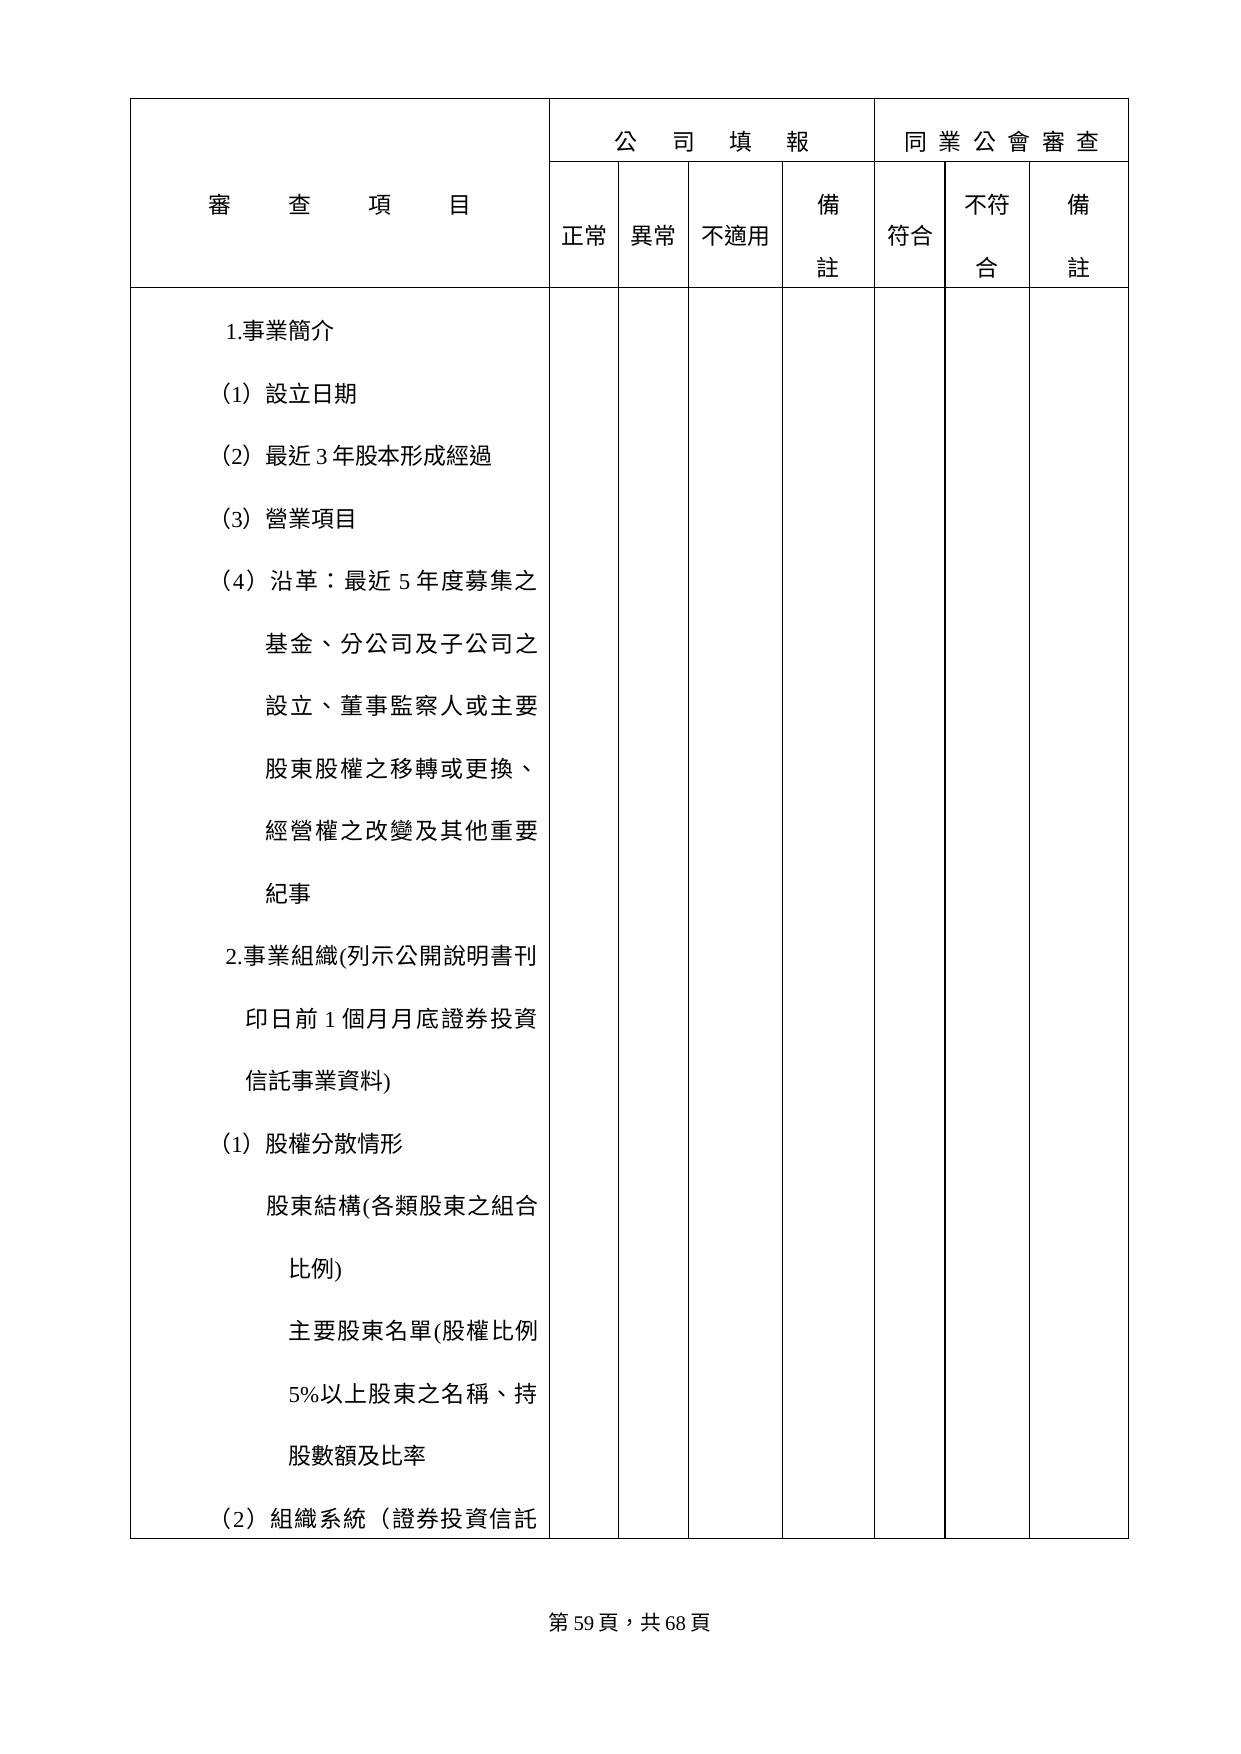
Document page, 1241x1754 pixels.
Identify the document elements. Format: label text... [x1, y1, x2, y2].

table_cell 備 註 [783, 162, 874, 287]
table_cell 【公開說明書】 ※下列資料應符合金管會規定之格式 是否依證券投資信託事業募集證券投資信託基金公開說明書應行記載事項準則規定，於所編製公開說明書封面註明係申請（報）用之稿本 是否依證券投資信託事業募集證券投資信託基金公開說明書應行記載事項準則規定，記載下列事項： （一）編製目錄及頁次 （二）封面依序刊印事項： 1.基金名稱（保本型基金應用括弧以不同顏色顯著字體標明保本比率及基金之類型(保證型或保護型)） 2.基金種類（股票型、債券型、平衡型、保本型、組合型、指數型、指數股票型（Exchange Traded Fund；ETF）、貨幣市場基金、傘型或其他經金管會核定者 3.基本投資方針 4.基金型態（開放式或封閉式） 5.基金投資國外地區者，註明「投資國外」 6.基金以外幣計價者，註明本基金以______幣計價 7.本次核准發行總面額 8.本次核准發行受益權單位數 9.保本型基金為保證型者，保證機構之名稱 10.證券投資信託事業之名稱 11.以顯著方式刊印下列文字： （1）「本基金經金融監督管理委員會核准或同意生效，惟不表示本基金絕無風險。本證券投資信託事業以往之經理績效不保證本基金之最低投資收益；本證券投資信託事業除盡善良管理人之注意義務外，不負責本基金之盈虧，亦不保證最低之收益」 （2）保本型基金為保證型者，應刊印「本基金經金融監督管理委員會核准或同意生效，惟不表示本基金絕無風險。投資人持有本基金至到期日時，始可享有_____%的本金保證。投資人於到期日前買回者或有本基金信託契約第__條第一款至第六款應終止之情事者，不在保證範圍，投資人應承擔整個投資期間之相關費用，並依當時淨值計算買回價格。投資人應了解到期日前本基金之淨值可能因市場因素而波動。投資人在進行交易前，應確定已充分瞭解本基金之風險與特性。」等文字。 （3）保本型基金為保護型者，應刊印「本基金無提供保證機構保證之機制，係透過投資工具達成保護本金之功能。本基金經金融監督管理委員會核准或同意生效，惟不表示本基金絕無風險。投資人持有本基金至到期日時，始可享有_____%的本金保護。投資人於到期日前買回者或有本基金信託契約第___條應提前終止之情事者，不在保護範圍，投資人應承擔整個投資期間之相關費用，並依當時淨值計算買回價格。投資人應了解到期日前本基金之淨值可能因市場因素而波動，因保護並非保證，投資標的之發行人違約或發生信用風險等因素，將無法達到本金保護之效果，投資人在進行交易前，應確定已充分瞭解本基金之風險與特性。」等文字，後段文字並應以加大粗黑字體或不同顏色等特別顯著方式刊印。 （4）非投資等級債券基金應以不同顏色顯著字體方式，載明適合之投資人屬性，並刊印「投資人投資非投資等級債券基金不宜占其投資組合過高之比重」，及「本基金經金融監督管理委員會核准，惟不表示絕無風險。由於非投資等級債券之信用評等未達投資等級或未經信用評等，且對利率變動的敏感度甚高，故本基金可能會因利率上升、市場流動性下降，或債券發行機構違約不支付本金、利息或破產而蒙受虧損。本基金不適合無法承擔相關風險之投資人。基金經理公司以往之經理績效不保證基金之最低投資收益；基金經理公司除盡善良管理人之注意義務外，不負責本基金之盈虧，亦不保證最低之收益，投資人申購前應詳閱基金公開說明書。」等文字。 （5）環境、社會及治理相關主題基金，應刊印「本基金屬環境、社會及治理相關主題基金，永續相關重要發行資訊之揭露請詳見第__頁至第__頁」，定期評估資訊將於公司網站（https://）公告。 （6）有關本基金運用限制及投資風險之揭露請詳見第__頁至第__頁 （7）固定收益基金應以粗體字警示投資人投資基金應注意之風險，並應補充包含債券發行人違約之信用風險 （8）本公開說明書之內容如有虛偽或隱匿之情事者，應由本證券投資信託事業與負責人及其他曾在公開說明書上簽章者依法負責 （9）查詢本公開說明書之網址，包括本會指定之資訊申報網站之網址及公司揭露公開說明書相關資料之網址 （※公開資訊觀測站網址應為https://mops.twse.com. tw/mops/web/index） （10）信託業兼營證券投資信託業務經本會核准得自行保管基金資產者，應標明自行保管及設有信託監察人之字句 12.刊印日期 （三）封裡依序刊印下列事項： 1.證券投資信託事業總公司之名稱、地址、網址及電話，發言人之姓名、職稱、聯絡電話及電子郵件信箱 2.基金保管機構之名稱、地址、網址及電話。（信託業兼營證券投資信託業務經本會核准得自行保管基金資產者，載明信託監察人之姓名或名稱、地址、網址或電子郵件信箱及電話） 3.受託管理機構之名稱、地址、網址及電話 4.國外投資顧問公司之名稱、地址、網址及電話 5.國外受託保管機構之名稱、地址、網址及電話 6.基金經保證機構保證者，保證機構之名稱、地址、網址及電話 7.受益憑證簽證機構之名稱、地址、網址及電話 8.受益憑證事務代理機構之名稱、地址、網址及電話 9.基金之財務報告簽證會計師姓名、事務所名稱、地址、網址及電話 10.證券投資信託事業或基金經信用評等機構評等者，信用評等機構之名稱、地址、網址及電話 11.公開說明書之陳列處所、分送方式及索取之方法 （四）封底應刊印事項： 證券投資信託事業及其負責人簽章或蓋章 （五）基金概況應刊印事項： 1.基金簡介 （1）發行總面額 （2）受益權單位總數 （3）每受益權單位面額 （4）得否追加發行 （5）成立條件(有成立日期者，亦一併列明) （6）預定發行日期 （7）存續期間 （8）投資地區及標的 (保本型基金應列示投資固定收益商品及證券相關商品之預估投資比率、投資商品之發行者、交易對象及參與率等) （9）基本投資方針及範圍簡述 （10）投資策略及特色之重點摘述 （11）本基金適合之投資人屬性分析 （12）銷售開始日 （13）銷售方式 （14）銷售價格 （15）最低申購金額 （16）證券投資信託事業為防制洗錢而可能要求申購人提出之文件及拒絕申購之情況 （17）買回開始日（保本型基金敍明接受買回之方式及因應買回處分資產之程序） （18）買回費用 （19）買回價格 （20）短線交易之規範及處理 ※應包含短線交易之定義、買回費率、買回費用計算方式及短線交易案例說明等事項 （21）基金營業日之定義 （22）經理費（保本型基金之經理費率應以明顯字體列示） （23）保管費(信託業兼營證券投資信託業務經本會核准得自行保管基金資產者，其信託監察人之報酬) （24）基金經保證機構保證者，保證機構之業務性質、財務狀況、 信用評等、保證條件、範圍、保證費及保證契約主要內容；並以釋例說明保證機制及高於保證金額之潛在回報之計算方法 （25）是否分配收益 2.基金性質 （1）基金之設立及其依據 （2）證券投資信託契約關係 3.證券投資信託事業之職責（概述） 4.基金保管機構之職責（概述） （信託業兼營證券投資信託業務經本會核准得自行保管基金資產者，應記載信託監察人之職責） 5.基金保證機構之職責(概述) 6.基金投資 （1）基金投資方針及範圍。 ※債券型基金者，應敘明其資產組合及持有固定收益證券部位之加權平均存續期間管理策略 （2）證券投資信託事業運用基金投資之決策過程、基金經理人之姓名、主要經(學)歷及權限。基金經理人同時管理其他基金者，應揭露所管理之其他基金名稱及所採取防止利益衝突之措施 ※基金經理人主要經歷應加註起迄時間 ※基金經理人管理1檔基金以上者，請詳述公司實際採行之防範措施 ※請同業公會確認基金經理人符合證券投資信託事業負責人與業務人員管理規則第5條資格、資格條件符合最新法令規定及已接受6小時期貨暨選擇權相關法規之職前及在職訓練課程（請查詢最新受訓紀錄） （3）證券投資信託事業運用基金，將基金之管理業務複委任第三人處理者，應敘明複委任業務情形及受託管理機構對受託管理業務之專業能力 （4）證券投資信託事業運用基金，委託國外投資顧問公司提供投資顧問服務，應敘明國外投資顧問公司提供基金顧問服務之專業能力 （5）基金運用之限制 ※有關各投資標的信用評等之規定，勿分散說明，集中陳述為宜。 （6）基金參與股票發行公司股東會行使表決權之處理原則及方法 是否符合證券投資信託事業管理規則第19條第2項第6款及證券投資信託事業負責人與業務人員管理規則第13條第2項第6款規定證券投資信託事業及其負責人、部門主管、分支機構經理人、其他業務人員或受僱人，不得轉讓出席股東會委託書或藉行使基金持有股票之投票表決權，收受金錢或其他利益 是否依證券投資信託事業管理規則第23條第4項規定，出席股東會行使表決權並應作成書面紀錄，循序編號建檔並至少保存5年 （7）組合基金參與子基金之受益人大會行使表決權之處理原則及方法 經理公司應依據子基金之信託契約或公開說明書之規定行使表決權，並基於受益人之最大利益，支持子基金經理公司所提之議案。但子基金之經理公司所提之議案有損及受益人權益之虞者，得依經理公司董事會之決議辦理 經理公司不得轉讓或出售子基金之受益人大會表決權。經理公司之董事、監察人、經理人、業務人員及其他受僱人員，亦不得轉讓或出售該表決權，收受金錢或其他利益 （8）基金投資國外地區者，應刊印下列事項： ※下列說明資料應更新至最新資料 主要投資地區（國）經濟環境簡要說明 經濟發展及各主要產業概況 外匯管理及資金匯出入規定 最近3年當地幣值對美元匯率之最高、最低數額及其變動情形 主要投資證券市場簡要說明下列資料 ※是否依證券投資信託事業募集證券投資信託基金公開說明書應行記載事項準則規定之格式填列 最近2年發行及交易市場概況 最近2年市場之週轉率及本益比 市場資訊揭露效率(包括時效性及充分性)之說明 證券之交易方式 投資國外證券化商品或新興產業者，應敘明該投資標的或產業最近2年國外市場概況 證券投資信託事業對基金之外匯收支從事避險交易者，應敘明其避險方法 基金投資國外地區者，證券投資信託事業應說明配合本基金出席所投資外國股票（或基金）發行公司股東會（受益人會議）之處理原則及方法 7.保本型基金： （1）相關投資連結標的之性質 （2）本基金之設定參數，含參與比率及投資期間，並註明實際參與率釐定之時間，以及通知受益人之方式 （3）保護型基金未設立保證機構，應載明本基金無提供保證機構保證之機制，係透過投資工具達成保護本金之功能。 （4）保護型基金應明定，因應受益人提前請求買回而處分資產及到期日時，達成保護本金之控管機制 8.指數型基金及指數股票型基金： （1）指數編製方式及經理公司追蹤、模擬或複製表現之操作方式，包含調整投資組合方式，以及基金投資於指數具代表性之成分證券樣本時，為使該樣本明確反映指數整體特色之抽樣及操作方式 （2）基金表現與標的指數表現之差異比較，其比較方式應載明其定義及計算公式 9.傘型基金： 各子基金之投資範圍、主要區隔及異同分析；其應記載事項之內容為各子基金所共通者，得標註各子基金皆同，免重複列示，其應記載事項之內容為各子基金不同者，應分別列示，並比較其差異 10.外幣計價基金： 敍明本基金計價、申購及買回之幣別，匯率適用時點及使用之匯率資訊取得來源 11.環境、社會及治理相關主題基金： （1）投資目標與衡量標準：本基金之主要永續投資重點和目標，所採用環境、社會及治理標準或原則與投資重點關連性。基金應設定一個或多個永續投資目標，並具體說明衡量實現永續投資目標實現程度之評量指標。 （2）投資策略與方法：經理公司為達成永續投資目標所採用投資策略類型，將環境、社會及治理因素納入投資流程之具體作法，對環境、社會及治理相關因素之考慮過程，以及衡量該等因素之評估衡量方法。 （3）投資比例配置：本基金持有符合環境、社會及治理相關投資重點之標的占基金淨資產價值之最低投資比重，並說明如何確保基金資產整體運用不會對永續投資目標造成重大損害。 （4）參考績效指標：若本基金有設定環境、社會及治理績效指標，應說明該指標之特性，以及該指標是否與本基金之相關環境、社會及治理投資重點保持一致。 （5）排除政策：本基金之投資是否有排除政策及排除的類型。 （6）風險警語：本基金之環境、社會及治理投資重點之相關風險描述。 （7）盡職治理參與：本基金所適用盡職治理政策及執行方式，以及經理公司盡職治理報告之查詢方法或途徑。 （8）定期揭露：經理公司募集發行本基金後，應於年度結束後二個月，每年在公司網站上向投資人揭露下列定期評估資訊，並揭露查詢基金定期評估資訊之網址，以及經理公司揭露盡職治理報告書相關資料之網址： 本基金資產組成符合所定環境、社會及治理投資策略與篩選標準之實際投資比重。 如有設定績效參考指標，應比較本基金採用環境、社會及治理篩選標準與績效指標對成分證券篩選標準兩者間的差異。 本基金為達到永續投資重點和目標，而採取盡職治理行動。 （9）其他本會規定應行記載事項。 12.投資風險揭露要素事項： （1）類股過度集中之風險 （2）產業景氣循環之風險 （3）流動性風險 （4）外匯管制及匯率變動之風險 （5）投資地區政治、經濟變動之風險 （6）商品交易對手及保證機構之信用風險 （7）投資結構式商品之風險 （8）其他投資標的或特定投資策略之風險 （9）從事證券相關商品交易之風險 （10）出借所持有之有價證券或借入有價證券之相關風險 （11）其他投資風險 13.收益分配 （1）分配之項目 （2）分配之時間 （3）給付之方式 14.申購受益憑證 （1）申購程序、地點及截止時間 （2）申購價金之計算及給付方式 ※申購手續費之計算方式應詳細說明之 （3）受益憑證之交付 （4）證券投資信託事業不接受申購或基金不成立時之處理 15.買回受益憑證 （1）買回程序、地點及截止時間。 ※買回截止時間應載明「除能證明投資人係於截止時間前提出買回申請者，逾時申請應視為次一買回申請日之買回申請」 （2）買回價金之計算 ※訂定基金短線交易買回費率及收取買回費用之計算方式。短線交易規範應公平對待所有受益人。 （3）買回價金給付之時間及方式 （4）受益憑證之換發 （5）買回價金遲延給付之情形 ※應增列恢復計算基金之買回價格規定 （6）買回撤銷之情形 16.受益人之權利及負擔 （1）受益人應有之權利內容 （2）受益人應負擔費用之項目及其計算、給付方式 ※應包含短線交易費用之給付方式 （3）受益人應負擔租稅之項目及其計算、繳納方式 是否符合修正後財政部81.4.23財稅第811663751號函、財政部91.11.27台財稅字第0910455815號令及其他相關最新法令規定 （4）受益人會議 召集事由 召集程序 決議方式 17.基金之資訊揭露 （1）依法令及證券投資信託契約規定應揭露之資訊內容 是否符合證券投資信託契約規定 （2）資訊揭露之方式、公告及取得方法。 ※資訊揭露之公告，應依相關規定分別將所有應公告之事項及選定之公告方式各別列示，以利投資人查詢 （3）證券投資信託事業申請募集指數型基金及指數股票型基金者，應記載投資人取得指數組成調整、基金與指數表現差異比較等最新基金資訊及其他重要資訊之途徑。 18.基金運用狀況 ※是否依證券投資信託事業募集證券投資信託基金公開說明書應行記載事項準則規定之格式填列 （1）投資情形（列示公開說明書刊印日前1個月月底基金資料） 淨資產總額之組成項目、金額及比率 投資單一股票金額占基金淨資產價值百分之一以上者，列示該股票之名稱、股數、每股市價、投資金額及投資比率 投資單一債券金額占基金淨資產價值百分之一以上者，列示該債券之名稱、投資金額及投資比率 組合型基金投資單一子基金金額佔基金淨資產價值百分之一以上者，列示該子基金名稱、經理公司、基金經理人、經理費費率、保管費費率、受益權單位數、每單位淨值、投資受益權單位數、投資比率及給付買回價金之期限 （2）投資績效 最近3年度每單位淨值走勢圖。 最近3年度各年度每受益權單位收益分配之金額。 公開說明書刊印日前1季止，本基金淨資產價值最近3個月、6個月、1年、3年、5年、10年及自基金成立日起算之累計報酬率。指數型基金及指數股票型基金另應載明基金表現與標的指數表現之差異比較 （3）最近2年度本基金之會計師 查核報告，資產負債報告書、投資明細表、收入與費用報告書、可分配收益表、資本帳戶變動表、附註及明細表。 （4）最近年度及公開說明書刊印日前1季止，基金委託證券商買賣有價證券總金額前5名之證券商名稱、支付該證券商手續費之金額。若證券商為該基金之受益人者，應一併揭露其持有基金之受益權單位數及比例 （5）基金接受信用評等機構評等者，應揭露信用評等機構對基金之評等報告 （6）其他應揭露事項 （六）證券投資信託契約主要內容應刊印事項： 1.基金名稱、證券投資信託事業名稱、基金保管機構名稱(信託業兼營證券投資信託業務經本會核准得自行保管基金資產者，其信託監察人之姓名或名稱）及基金存續期間 2.基金發行總面額及受益權單位總數 3.受益憑證之發行及簽證 4.受益憑證之申購 5.基金之成立與不成立 6.受益憑證之上市及終止上市 7.基金之資產 8.基金應負擔之費用 9.受益人之權利、義務與責任 10.證券投資信託事業之權利、義務與責任 11.基金保管機構之權利、義務與責任 (信託業兼營證券投資信託業務經本會核准得自行保管基金資產者，其信託監察人之權利、義務與責任) 12.運用基金投資證券之基本方針及範圍 13.收益分配 14.受益憑證之買回 15.基金淨資產價值及受益權單位淨資產價值之計算 16.證券投資信託事業之更換 17.基金保管機構之更換(信託業兼營證券投資信託業務經本會核准得自行保管基金資產者，其信託監察人之更換) 18.證券投資信託契約之終止 19.基金之清算 20.受益人名簿 21.受益人會議 22.通知及公告 23.證券投資信託契約之修訂 以顯著方式刊印下列文字：「依據證券投資信託及顧問法第20條及證券投資信託事業管理規則第21條第1項規定，證券投資信託事業應於其營業處所及其基金銷售機構營業處所，或以其他經主管機關指定之其他方式備置證券投資信託契約，以供投資人查閱；證券投資信託事業應依投資人之請求，提供證券投資信託契約副本，並得收取工本費新臺幣壹百元」 （七）證券投資信託事業概況應刊印事項： ※是否依證券投資信託事業募集證券投資信託基金公開說明書應行記載事項準則規定之格式填列 1.事業簡介 （1）設立日期 （2）最近3年股本形成經過 （3）營業項目 （4）沿革：最近5年度募集之基金、分公司及子公司之設立、董事監察人或主要股東股權之移轉或更換、經營權之改變及其他重要紀事 2.事業組織(列示公開說明書刊印日前1個月月底證券投資信託事業資料) （1）股權分散情形 股東結構(各類股東之組合比例) 主要股東名單(股權比例5%以上股東之名稱、持股數額及比率 （2）組織系統（證券投資信託事業之組織結構、各主要部門（於信託業為兼營證券投資信託業務部門）所營業務及員工人數) （3）總經理、副總經理及各單位主管（於信託業為兼營證券投資信託業務部門主管）之姓名、就任日期、持有證券投資信託事業之股份數額及比例、主要經(學)歷、目前兼任其他公司之職務。 （4）董事及監察人之姓名、選任日期、任期、選任時及現在持有證券投資信託事業股份數額及比率、主要經(學)歷 3.利害關係公司揭露：列示公開說明書刊印日前1個月月底與證券投資信託事業有下列情事之公司： （1）與證券投資信託事業具有公司法第6章之1所定關係者 （2）證券投資信託事業董事、監察人或綜合持股達5%以上之股東 （3）前目人員或證券投資信託事業經理人與該公司董事、監察人、經理人或持有已發行股份10%以上股東為同1人或具有配偶關係者 4.營運情形 （1）列示刊印日前1個月月底，證券投資信託事業經理其他基金之名稱、成立日、受益權單位數、淨資產金額及每單位淨資產價值 （2）最近2年度證券投資信託事業之會計師查核報告、資產負債表、損益表及股東權益變動表 5.受處罰之情形（列示最近2年證券投資信託事業受本會處分及糾正之時間及詳情） 6.訴訟或非訟事件(證券投資信託事業目前尚在繫屬中之重大訴訟、非訟或行政爭訟事件，其結果可能對受益人權益有重大影響者，應揭露其系爭事實、標的金額、訴訟開始日期、主要訴訟當事人及目前處理情形 （八）受益憑證銷售及買回機構之名稱、地址及電話 （九）其他本會規定應特別記載之事項： 1.證券投資信託事業遵守中華民國證券投資信託暨顧問商業同業公會會員自律公約之聲明書 2.證券投資信託事業內部控制制度聲明書 3.證券投資信託事業就公司治理運作情形載明下列事項： （1）董事會之結構及獨立性 （2）董事會及經理人之職責 （3）監察人之組成及職責 （4）利害關係人之權利及關係 （5）對於法令規範資訊公開事項之詳細情形 （6）其他公司治理之相關資訊 4.本次發行之基金信託契約與契約範本條文對照表 5.其他本會規定應特別記載之事項 [131, 288, 549, 1538]
table_header 公 司 填 報 [550, 99, 874, 161]
table_cell [875, 288, 944, 1538]
table_cell [689, 288, 782, 1538]
table_cell 不適用 [689, 162, 782, 287]
table_cell [619, 288, 688, 1538]
table_header 同 業 公 會 審 查 [875, 99, 1128, 161]
table_cell 符合 [875, 162, 944, 287]
table_cell 備 註 [1030, 162, 1128, 287]
table_cell 不符合 [946, 162, 1029, 287]
table_cell [1030, 288, 1128, 1538]
table_header 審 查 項 目 [131, 99, 549, 287]
table_cell 正常 [550, 162, 618, 287]
table_cell [946, 288, 1029, 1538]
table_cell [550, 288, 618, 1538]
table_cell 異常 [619, 162, 688, 287]
table_cell [783, 288, 874, 1538]
